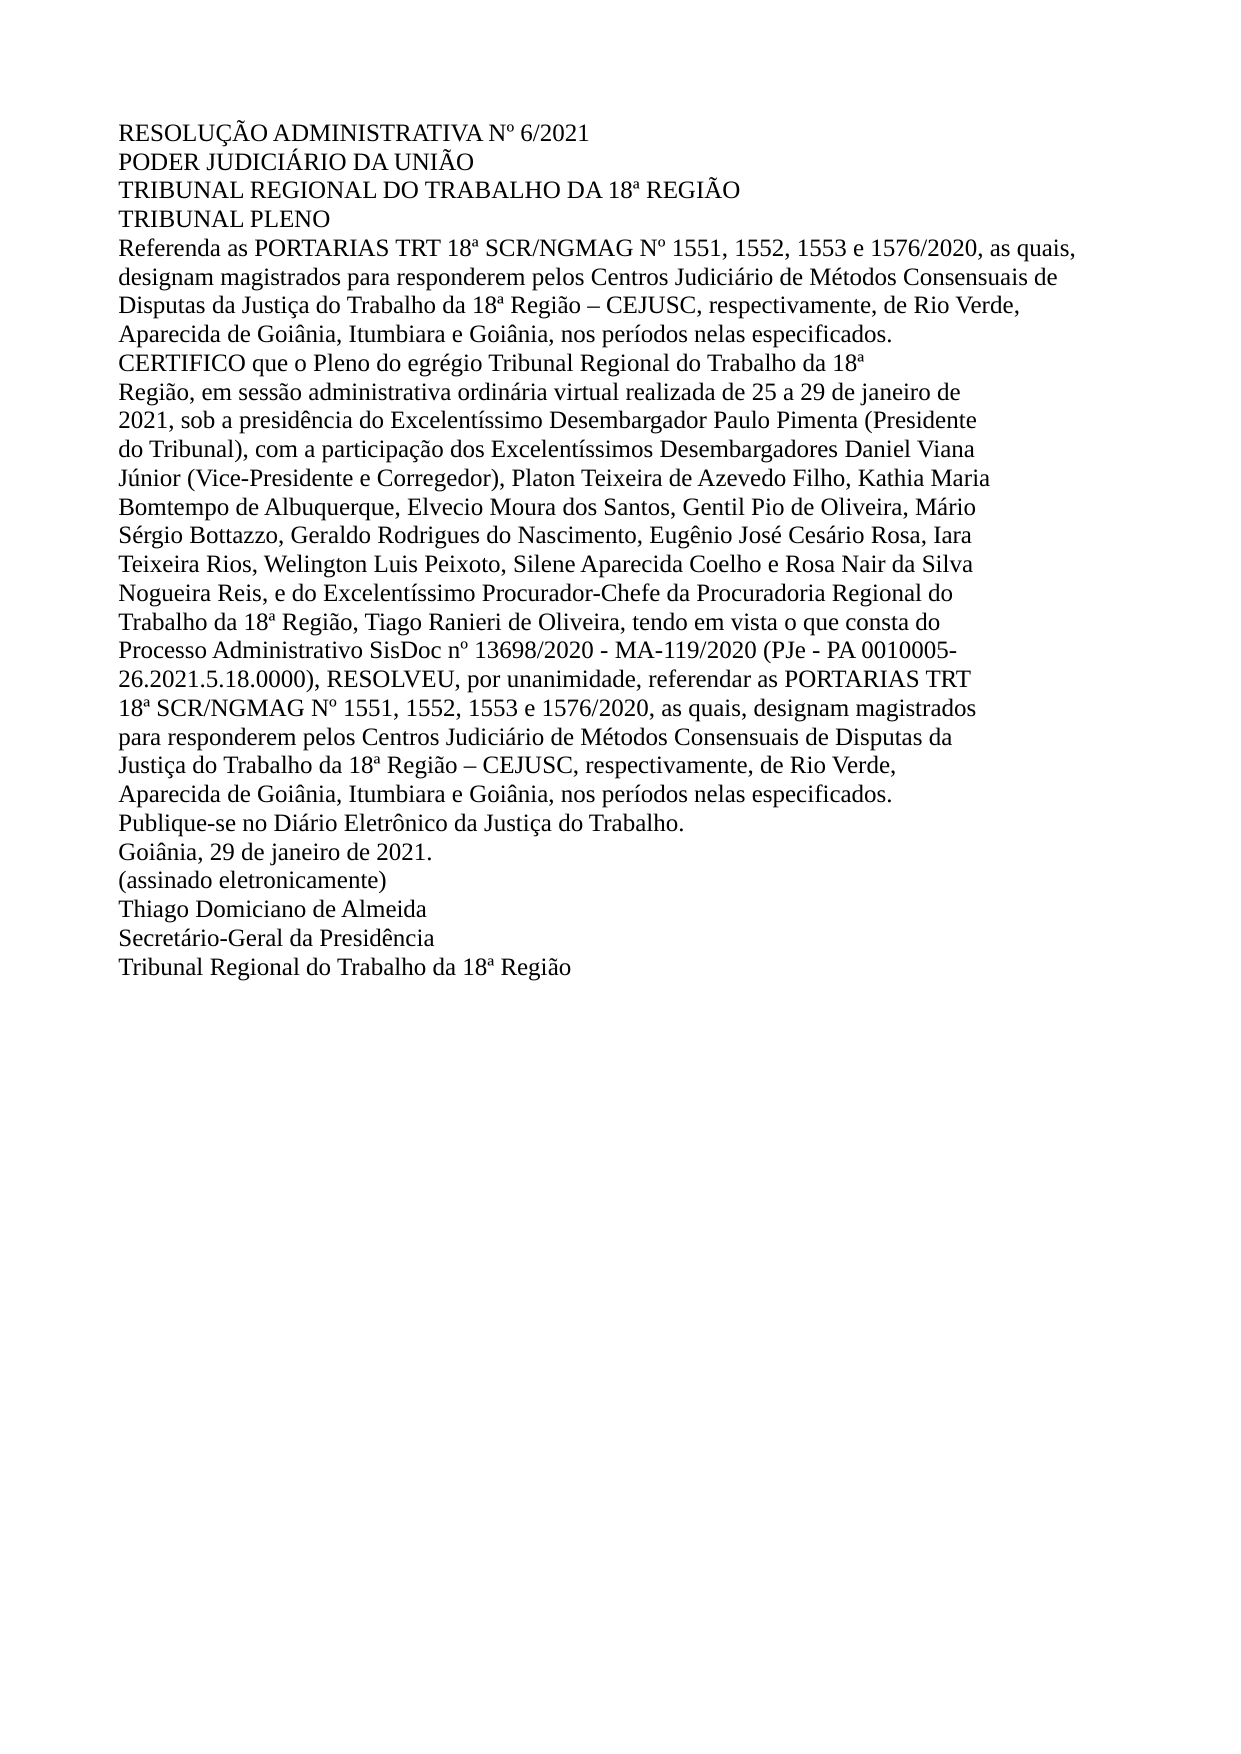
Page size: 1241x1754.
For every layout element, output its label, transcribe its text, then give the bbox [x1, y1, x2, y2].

text RESOLUÇÃO ADMINISTRATIVA Nº 6/2021 [118, 118, 1122, 147]
text PODER JUDICIÁRIO DA UNIÃO TRIBUNAL REGIONAL DO TRABALHO DA 18ª REGIÃO TRIBUNAL PLENO Referenda as PORTARIAS TRT 18ª SCR/NGMAG Nº 1551, 1552, 1553 e 1576/2020, as quais, designam magistrados para responderem pelos Centros Judiciário de Métodos Consensuais de Disputas da Justiça do Trabalho da 18ª Região – CEJUSC, respectivamente, de Rio Verde, Aparecida de Goiânia, Itumbiara e Goiânia, nos períodos nelas especificados. CERTIFICO que o Pleno do egrégio Tribunal Regional do Trabalho da 18ª Região, em sessão administrativa ordinária virtual realizada de 25 a 29 de janeiro de 2021, sob a presidência do Excelentíssimo Desembargador Paulo Pimenta (Presidente do Tribunal), com a participação dos Excelentíssimos Desembargadores Daniel Viana Júnior (Vice-Presidente e Corregedor), Platon Teixeira de Azevedo Filho, Kathia Maria Bomtempo de Albuquerque, Elvecio Moura dos Santos, Gentil Pio de Oliveira, Mário Sérgio Bottazzo, Geraldo Rodrigues do Nascimento, Eugênio José Cesário Rosa, Iara Teixeira Rios, Welington Luis Peixoto, Silene Aparecida Coelho e Rosa Nair da Silva Nogueira Reis, e do Excelentíssimo Procurador-Chefe da Procuradoria Regional do Trabalho da 18ª Região, Tiago Ranieri de Oliveira, tendo em vista o que consta do Processo Administrativo SisDoc nº 13698/2020 - MA-119/2020 (PJe - PA 0010005- 26.2021.5.18.0000), RESOLVEU, por unanimidade, referendar as PORTARIAS TRT 18ª SCR/NGMAG Nº 1551, 1552, 1553 e 1576/2020, as quais, designam magistrados para responderem pelos Centros Judiciário de Métodos Consensuais de Disputas da Justiça do Trabalho da 18ª Região – CEJUSC, respectivamente, de Rio Verde, Aparecida de Goiânia, Itumbiara e Goiânia, nos períodos nelas especificados. Publique-se no Diário Eletrônico da Justiça do Trabalho. Goiânia, 29 de janeiro de 2021. (assinado eletronicamente) Thiago Domiciano de Almeida Secretário-Geral da Presidência Tribunal Regional do Trabalho da 18ª Região [118, 147, 1122, 981]
